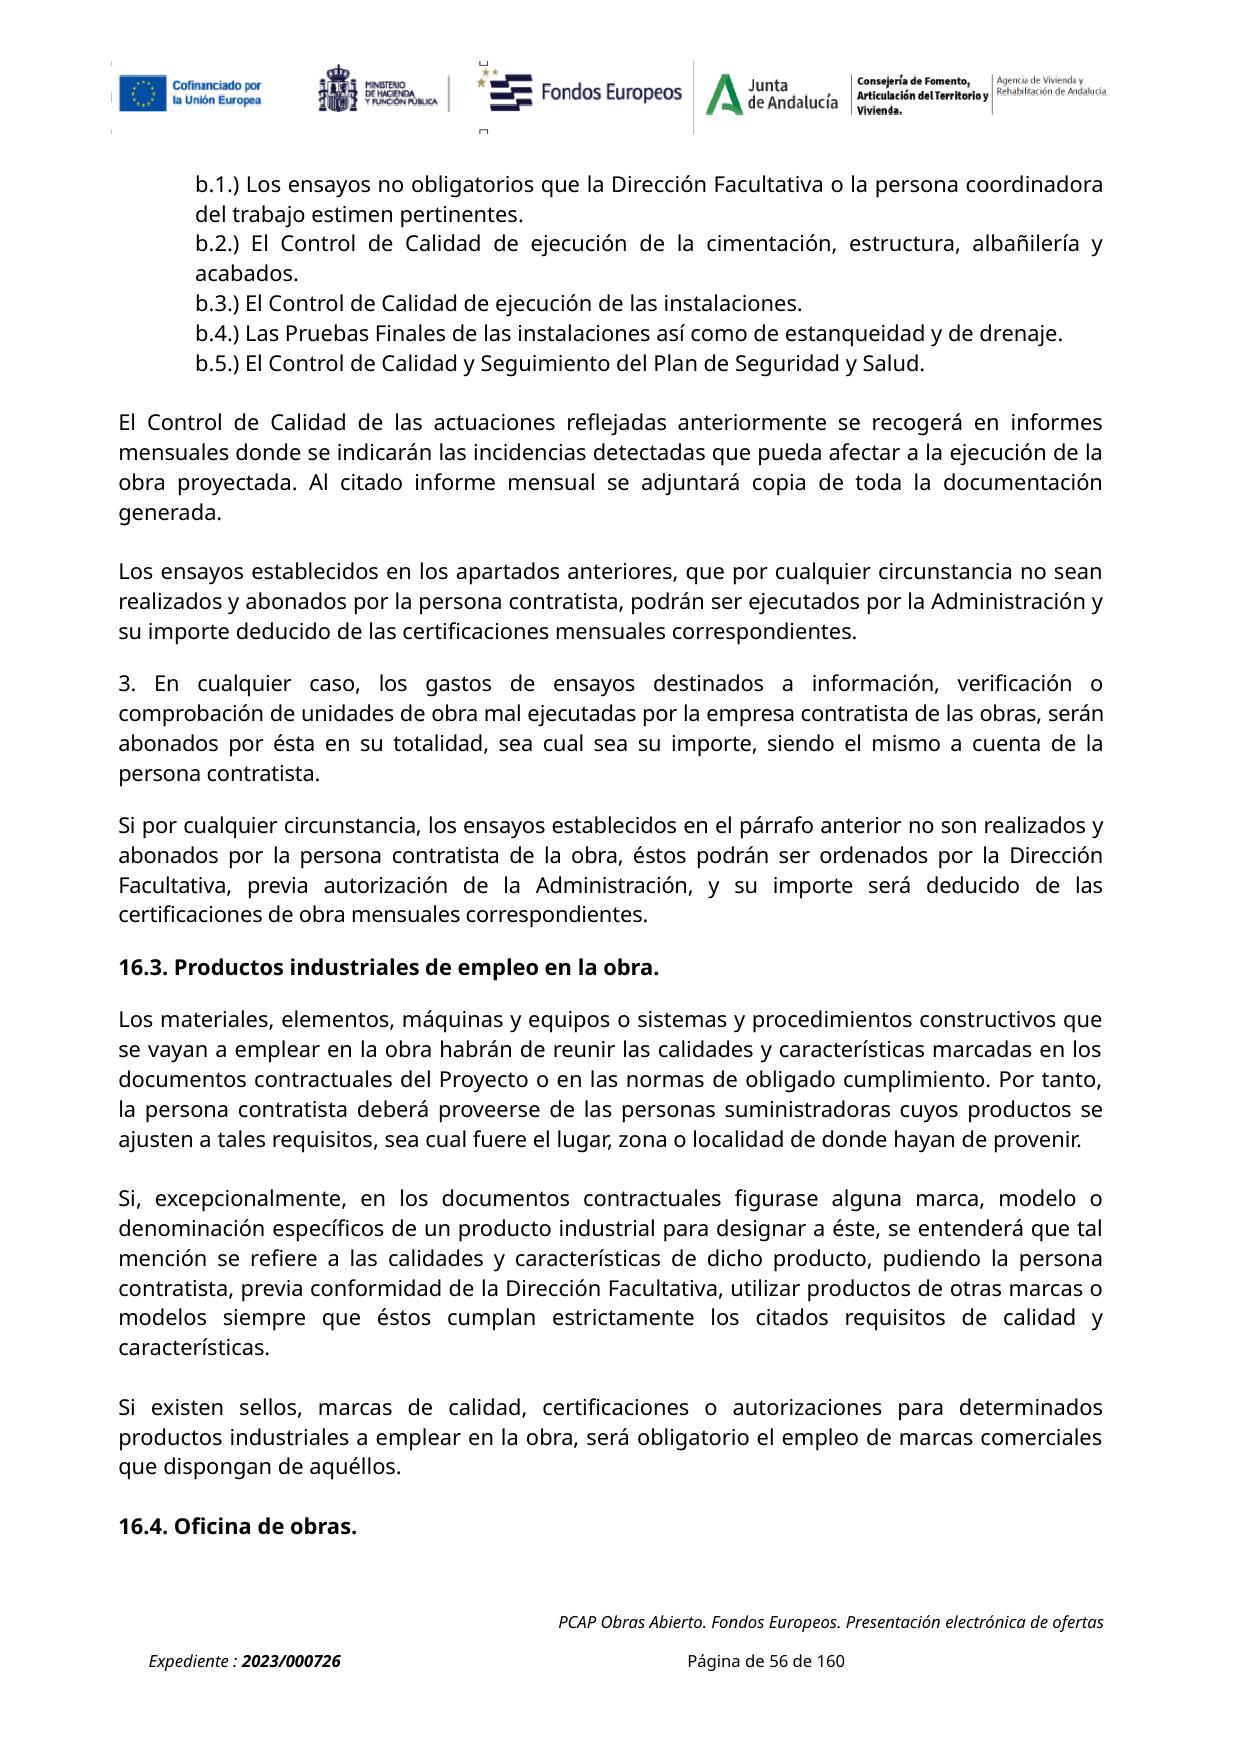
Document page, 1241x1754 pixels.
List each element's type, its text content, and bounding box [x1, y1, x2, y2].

picture [111, 58, 1119, 134]
text El Control de Calidad de las actuaciones reflejadas anteriormente se recogerá en informes mensuales donde se indicarán las incidencias detectadas que pueda afectar a la ejecución de la obra proyectada. Al citado informe mensual se adjuntará copia de toda la documentación generada. [118, 407, 1104, 526]
text Si por cualquier circunstancia, los ensayos establecidos en el párrafo anterior no son realizados y abonados por la persona contratista de la obra, éstos podrán ser ordenados por la Dirección Facultativa, previa autorización de la Administración, y su importe será deducido de las certificaciones de obra mensuales correspondientes. [118, 810, 1104, 929]
text Los materiales, elementos, máquinas y equipos o sistemas y procedimientos constructivos que se vayan a emplear en la obra habrán de reunir las calidades y características marcadas en los documentos contractuales del Proyecto o en las normas de obligado cumplimiento. Por tanto, la persona contratista deberá proveerse de las personas suministradoras cuyos productos se ajusten a tales requisitos, sea cual fuere el lugar, zona o localidad de donde hayan de provenir. [118, 1004, 1104, 1153]
text Los ensayos establecidos en los apartados anteriores, que por cualquier circunstancia no sean realizados y abonados por la persona contratista, podrán ser ejecutados por la Administración y su importe deducido de las certificaciones mensuales correspondientes. [118, 556, 1104, 645]
text Si, excepcionalmente, en los documentos contractuales figurase alguna marca, modelo o denominación específicos de un producto industrial para designar a éste, se entenderá que tal mención se refiere a las calidades y características de dicho producto, pudiendo la persona contratista, previa conformidad de la Dirección Facultativa, utilizar productos de otras marcas o modelos siempre que éstos cumplan estrictamente los citados requisitos de calidad y características. [118, 1183, 1104, 1362]
text 3. En cualquier caso, los gastos de ensayos destinados a información, verificación o comprobación de unidades de obra mal ejecutadas por la empresa contratista de las obras, serán abonados por ésta en su totalidad, sea cual sea su importe, siendo el mismo a cuenta de la persona contratista. [118, 668, 1104, 787]
text b.2.) El Control de Calidad de ejecución de la cimentación, estructura, albañilería y acabados. [195, 228, 1104, 288]
text b.1.) Los ensayos no obligatorios que la Dirección Facultativa o la persona coordinadora del trabajo estimen pertinentes. [195, 169, 1104, 228]
text b.5.) El Control de Calidad y Seguimiento del Plan de Seguridad y Salud. [195, 347, 1104, 377]
text b.4.) Las Pruebas Finales de las instalaciones así como de estanqueidad y de drenaje. [195, 318, 1104, 347]
text b.3.) El Control de Calidad de ejecución de las instalaciones. [195, 288, 1104, 318]
text Si existen sellos, marcas de calidad, certificaciones o autorizaciones para determinados productos industriales a emplear en la obra, será obligatorio el empleo de marcas comerciales que dispongan de aquéllos. [118, 1392, 1104, 1481]
text 16.3. Productos industriales de empleo en la obra. [118, 952, 1104, 982]
text 16.4. Oficina de obras. [118, 1511, 1104, 1541]
